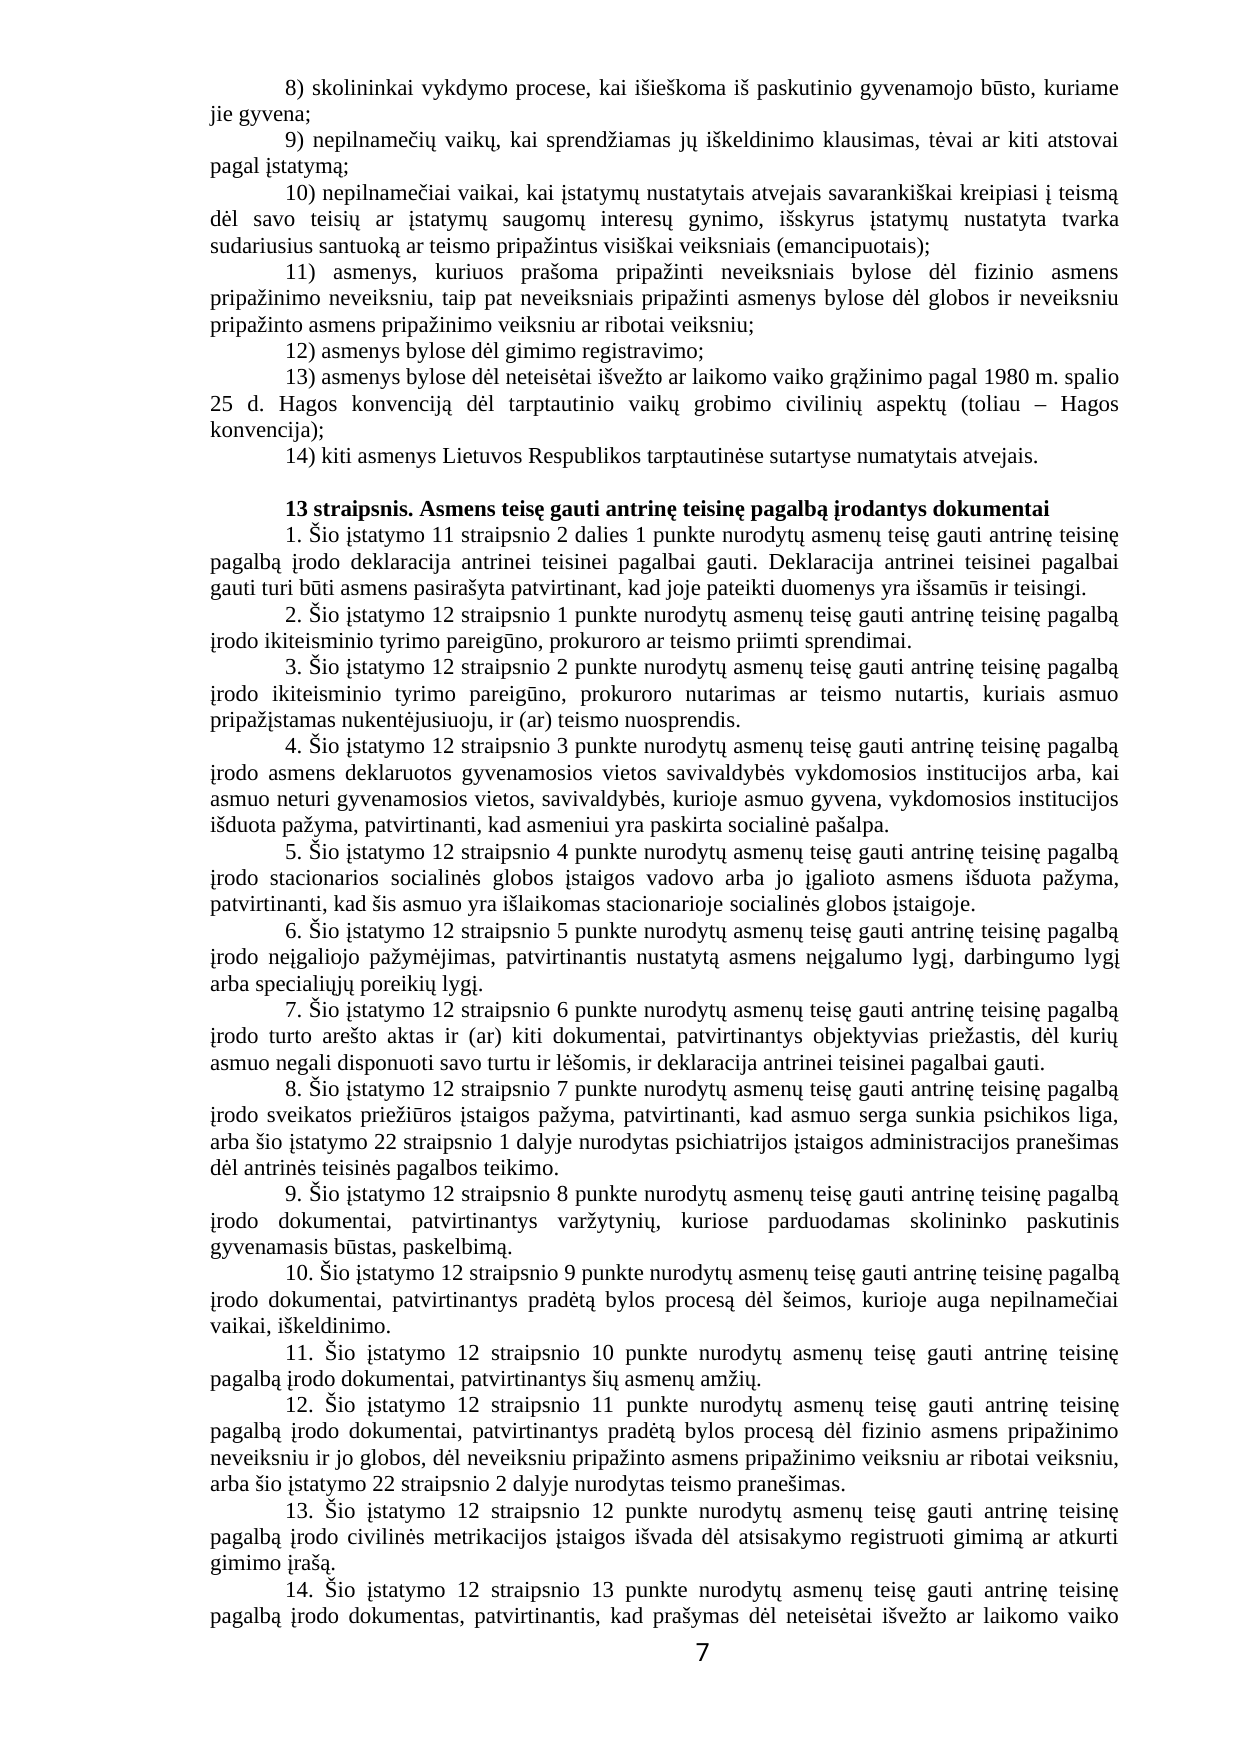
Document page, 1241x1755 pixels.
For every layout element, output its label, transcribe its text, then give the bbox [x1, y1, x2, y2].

text 11) asmenys, kuriuos prašoma pripažinti neveiksniais bylose dėl fizinio asmens pripažinimo neveiksniu, taip pat neveiksniais pripažinti asmenys bylose dėl globos ir neveiksniu pripažinto asmens pripažinimo veiksniu ar ribotai veiksniu; [210, 258, 1120, 337]
text 13) asmenys bylose dėl neteisėtai išvežto ar laikomo vaiko grąžinimo pagal 1980 m. spalio 25 d. Hagos konvenciją dėl tarptautinio vaikų grobimo civilinių aspektų (toliau – Hagos konvencija); [210, 363, 1120, 442]
text 8. Šio įstatymo 12 straipsnio 7 punkte nurodytų asmenų teisę gauti antrinę teisinę pagalbą įrodo sveikatos priežiūros įstaigos pažyma, patvirtinanti, kad asmuo serga sunkia psichikos liga, arba šio įstatymo 22 straipsnio 1 dalyje nurodytas psichiatrijos įstaigos administracijos pranešimas dėl antrinės teisinės pagalbos teikimo. [210, 1075, 1120, 1180]
text 11. Šio įstatymo 12 straipsnio 10 punkte nurodytų asmenų teisę gauti antrinę teisinę pagalbą įrodo dokumentai, patvirtinantys šių asmenų amžių. [210, 1338, 1120, 1391]
text 9. Šio įstatymo 12 straipsnio 8 punkte nurodytų asmenų teisę gauti antrinę teisinę pagalbą įrodo dokumentai, patvirtinantys varžytynių, kuriose parduodamas skolininko paskutinis gyvenamasis būstas, paskelbimą. [210, 1180, 1120, 1259]
text 14. Šio įstatymo 12 straipsnio 13 punkte nurodytų asmenų teisę gauti antrinę teisinę pagalbą įrodo dokumentas, patvirtinantis, kad prašymas dėl neteisėtai išvežto ar laikomo vaiko [210, 1576, 1120, 1628]
text 12) asmenys bylose dėl gimimo registravimo; [210, 337, 1120, 363]
text 9) nepilnamečių vaikų, kai sprendžiamas jų iškeldinimo klausimas, tėvai ar kiti atstovai pagal įstatymą; [210, 126, 1120, 179]
text 10. Šio įstatymo 12 straipsnio 9 punkte nurodytų asmenų teisę gauti antrinę teisinę pagalbą įrodo dokumentai, patvirtinantys pradėtą bylos procesą dėl šeimos, kurioje auga nepilnamečiai vaikai, iškeldinimo. [210, 1259, 1120, 1338]
text 12. Šio įstatymo 12 straipsnio 11 punkte nurodytų asmenų teisę gauti antrinę teisinę pagalbą įrodo dokumentai, patvirtinantys pradėtą bylos procesą dėl fizinio asmens pripažinimo neveiksniu ir jo globos, dėl neveiksniu pripažinto asmens pripažinimo veiksniu ar ribotai veiksniu, arba šio įstatymo 22 straipsnio 2 dalyje nurodytas teismo pranešimas. [210, 1391, 1120, 1497]
text 6. Šio įstatymo 12 straipsnio 5 punkte nurodytų asmenų teisę gauti antrinę teisinę pagalbą įrodo neįgaliojo pažymėjimas, patvirtinantis nustatytą asmens neįgalumo lygį, darbingumo lygį arba specialiųjų poreikių lygį. [210, 917, 1120, 996]
text 14) kiti asmenys Lietuvos Respublikos tarptautinėse sutartyse numatytais atvejais. [210, 442, 1120, 469]
text 7. Šio įstatymo 12 straipsnio 6 punkte nurodytų asmenų teisę gauti antrinę teisinę pagalbą įrodo turto arešto aktas ir (ar) kiti dokumentai, patvirtinantys objektyvias priežastis, dėl kurių asmuo negali disponuoti savo turtu ir lėšomis, ir deklaracija antrinei teisinei pagalbai gauti. [210, 996, 1120, 1075]
text 1. Šio įstatymo 11 straipsnio 2 dalies 1 punkte nurodytų asmenų teisę gauti antrinę teisinę pagalbą įrodo deklaracija antrinei teisinei pagalbai gauti. Deklaracija antrinei teisinei pagalbai gauti turi būti asmens pasirašyta patvirtinant, kad joje pateikti duomenys yra išsamūs ir teisingi. [210, 522, 1120, 601]
text 2. Šio įstatymo 12 straipsnio 1 punkte nurodytų asmenų teisę gauti antrinę teisinę pagalbą įrodo ikiteisminio tyrimo pareigūno, prokuroro ar teismo priimti sprendimai. [210, 601, 1120, 653]
text 8) skolininkai vykdymo procese, kai išieškoma iš paskutinio gyvenamojo būsto, kuriame jie gyvena; [210, 73, 1120, 126]
text 13. Šio įstatymo 12 straipsnio 12 punkte nurodytų asmenų teisę gauti antrinę teisinę pagalbą įrodo civilinės metrikacijos įstaigos išvada dėl atsisakymo registruoti gimimą ar atkurti gimimo įrašą. [210, 1497, 1120, 1576]
text 3. Šio įstatymo 12 straipsnio 2 punkte nurodytų asmenų teisę gauti antrinę teisinę pagalbą įrodo ikiteisminio tyrimo pareigūno, prokuroro nutarimas ar teismo nutartis, kuriais asmuo pripažįstamas nukentėjusiuoju, ir (ar) teismo nuosprendis. [210, 653, 1120, 732]
text 4. Šio įstatymo 12 straipsnio 3 punkte nurodytų asmenų teisę gauti antrinę teisinę pagalbą įrodo asmens deklaruotos gyvenamosios vietos savivaldybės vykdomosios institucijos arba, kai asmuo neturi gyvenamosios vietos, savivaldybės, kurioje asmuo gyvena, vykdomosios institucijos išduota pažyma, patvirtinanti, kad asmeniui yra paskirta socialinė pašalpa. [210, 732, 1120, 838]
text 10) nepilnamečiai vaikai, kai įstatymų nustatytais atvejais savarankiškai kreipiasi į teismą dėl savo teisių ar įstatymų saugomų interesų gynimo, išskyrus įstatymų nustatyta tvarka sudariusius santuoką ar teismo pripažintus visiškai veiksniais (emancipuotais); [210, 179, 1120, 258]
text 13 straipsnis. Asmens teisę gauti antrinę teisinę pagalbą įrodantys dokumentai [210, 495, 1120, 522]
text 5. Šio įstatymo 12 straipsnio 4 punkte nurodytų asmenų teisę gauti antrinę teisinę pagalbą įrodo stacionarios socialinės globos įstaigos vadovo arba jo įgalioto asmens išduota pažyma, patvirtinanti, kad šis asmuo yra išlaikomas stacionarioje socialinės globos įstaigoje. [210, 838, 1120, 917]
